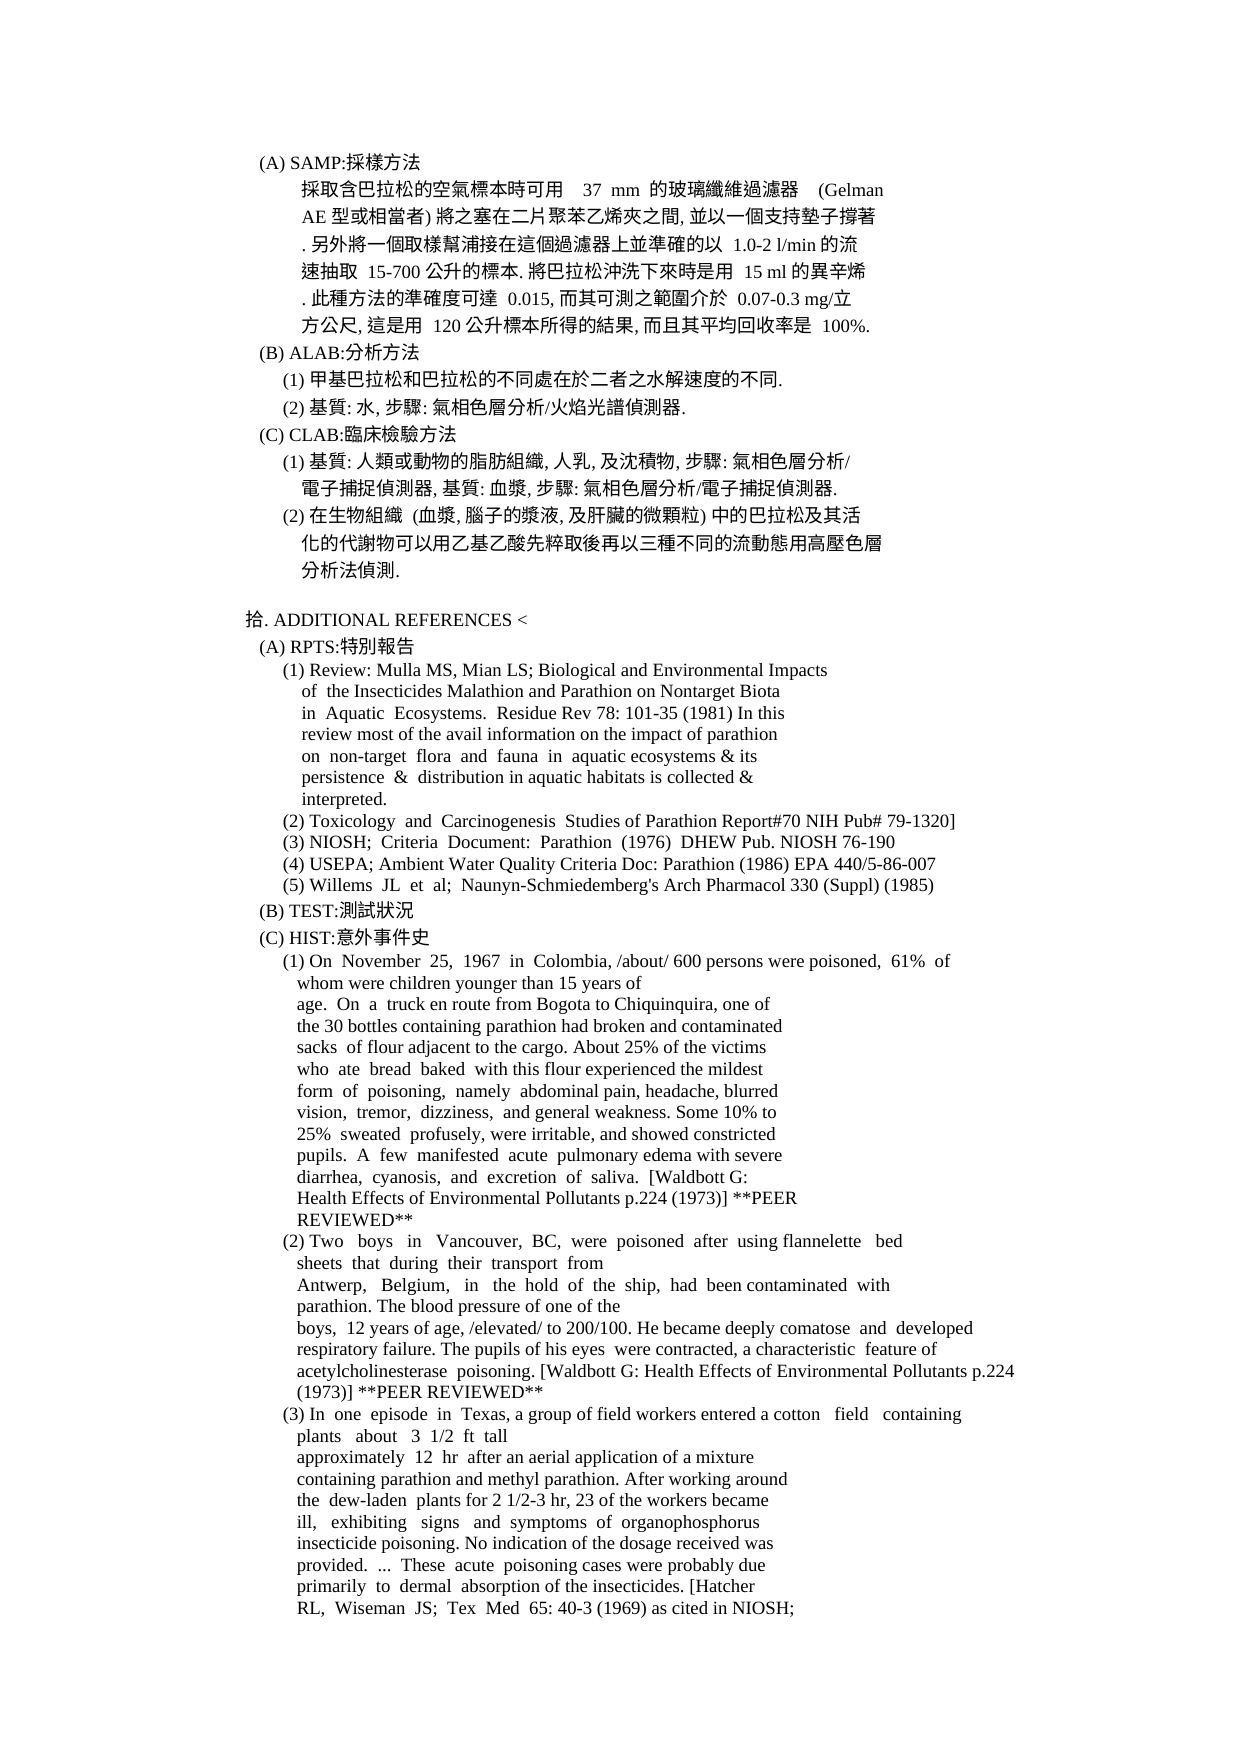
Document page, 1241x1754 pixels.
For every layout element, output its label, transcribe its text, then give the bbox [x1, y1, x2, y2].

text (A) SAMP:採樣方法 [245, 148, 1108, 175]
text (1) Review: Mulla MS, Mian LS; Biological and Environmental Impacts [245, 658, 1108, 680]
text (1) 甲基巴拉松和巴拉松的不同處在於二者之水解速度的不同. [245, 365, 1108, 392]
text form of poisoning, namely abdominal pain, headache, blurred [245, 1079, 1108, 1101]
text acetylcholinesterase poisoning. [Waldbott G: Health Effects of Environmental Pollutants p.224 [245, 1360, 1108, 1381]
text diarrhea, cyanosis, and excretion of saliva. [Waldbott G: [245, 1166, 1108, 1187]
text (C) HIST:意外事件史 [245, 923, 1108, 950]
text RL, Wiseman JS; Tex Med 65: 40-3 (1969) as cited in NIOSH; [245, 1597, 1108, 1618]
text approximately 12 hr after an aerial application of a mixture [245, 1446, 1108, 1468]
text respiratory failure. The pupils of his eyes were contracted, a characteristic feature of [245, 1338, 1108, 1360]
text (4) USEPA; Ambient Water Quality Criteria Doc: Parathion (1986) EPA 440/5-86-007 [245, 853, 1108, 874]
text 拾. ADDITIONAL REFERENCES <<¨ä¥¦°Ñ¦Ò¸ê®Æ> [245, 604, 1108, 631]
text (2) Two boys in Vancouver, BC, were poisoned after using flannelette bed [245, 1230, 1108, 1252]
text 速抽取 15-700 公升的標本. 將巴拉松沖洗下來時是用 15 ml 的異辛烯 [245, 256, 1108, 283]
text Health Effects of Environmental Pollutants p.224 (1973)] **PEER [245, 1187, 1108, 1209]
text plants about 3 1/2 ft tall [245, 1424, 1108, 1446]
text (1) On November 25, 1967 in Colombia, /about/ 600 persons were poisoned, 61% of [245, 950, 1108, 972]
text interpreted. [245, 788, 1108, 809]
text provided. ... These acute poisoning cases were probably due [245, 1554, 1108, 1575]
text persistence & distribution in aquatic habitats is collected & [245, 766, 1108, 788]
text (5) Willems JL et al; Naunyn-Schmiedemberg's Arch Pharmacol 330 (Suppl) (1985) [245, 874, 1108, 896]
text Antwerp, Belgium, in the hold of the ship, had been contaminated with [245, 1273, 1108, 1295]
text who ate bread baked with this flour experienced the mildest [245, 1058, 1108, 1079]
text 分析法偵測. [245, 555, 1108, 583]
text boys, 12 years of age, /elevated/ to 200/100. He became deeply comatose and developed [245, 1317, 1108, 1338]
text (2) 在生物組織 (血漿, 腦子的漿液, 及肝臟的微顆粒) 中的巴拉松及其活 [245, 501, 1108, 528]
text (2) 基質: 水, 步驟: 氣相色層分析/火焰光譜偵測器. [245, 392, 1108, 419]
text age. On a truck en route from Bogota to Chiquinquira, one of [245, 993, 1108, 1015]
text (3) In one episode in Texas, a group of field workers entered a cotton field containing [245, 1403, 1108, 1424]
text of the Insecticides Malathion and Parathion on Nontarget Biota [245, 680, 1108, 702]
text (B) ALAB:分析方法 [245, 338, 1108, 365]
text pupils. A few manifested acute pulmonary edema with severe [245, 1144, 1108, 1166]
text sheets that during their transport from [245, 1252, 1108, 1273]
text vision, tremor, dizziness, and general weakness. Some 10% to [245, 1101, 1108, 1123]
text . 另外將一個取樣幫浦接在這個過濾器上並準確的以 1.0-2 l/min 的流 [245, 229, 1108, 256]
text (B) TEST:測試狀況 [245, 896, 1108, 923]
text the 30 bottles containing parathion had broken and contaminated [245, 1015, 1108, 1036]
text ill, exhibiting signs and symptoms of organophosphorus [245, 1511, 1108, 1532]
text REVIEWED** [245, 1209, 1108, 1230]
text sacks of flour adjacent to the cargo. About 25% of the victims [245, 1036, 1108, 1058]
text 電子捕捉偵測器, 基質: 血漿, 步驟: 氣相色層分析/電子捕捉偵測器. [245, 474, 1108, 501]
text 化的代謝物可以用乙基乙酸先粹取後再以三種不同的流動態用高壓色層 [245, 528, 1108, 555]
text AE 型或相當者) 將之塞在二片聚苯乙烯夾之間, 並以一個支持墊子撐著 [245, 202, 1108, 229]
text (1) 基質: 人類或動物的脂肪組織, 人乳, 及沈積物, 步驟: 氣相色層分析/ [245, 447, 1108, 474]
text containing parathion and methyl parathion. After working around [245, 1468, 1108, 1489]
text . 此種方法的準確度可達 0.015, 而其可測之範圍介於 0.07-0.3 mg/立 [245, 283, 1108, 311]
text (A) RPTS:特別報告 [245, 631, 1108, 658]
text review most of the avail information on the impact of parathion [245, 723, 1108, 745]
text on non-target flora and fauna in aquatic ecosystems & its [245, 745, 1108, 766]
text (1973)] **PEER REVIEWED** [245, 1381, 1108, 1403]
text whom were children younger than 15 years of [245, 972, 1108, 993]
text the dew-laden plants for 2 1/2-3 hr, 23 of the workers became [245, 1489, 1108, 1511]
text (3) NIOSH; Criteria Document: Parathion (1976) DHEW Pub. NIOSH 76-190 [245, 831, 1108, 853]
text insecticide poisoning. No indication of the dosage received was [245, 1532, 1108, 1554]
text primarily to dermal absorption of the insecticides. [Hatcher [245, 1575, 1108, 1597]
text (2) Toxicology and Carcinogenesis Studies of Parathion Report#70 NIH Pub# 79-1320] [245, 809, 1108, 831]
text parathion. The blood pressure of one of the [245, 1295, 1108, 1317]
text 方公尺, 這是用 120 公升標本所得的結果, 而且其平均回收率是 100%. [245, 311, 1108, 338]
text 採取含巴拉松的空氣標本時可用 37 mm 的玻璃纖維過濾器 (Gelman [245, 175, 1108, 202]
text 25% sweated profusely, were irritable, and showed constricted [245, 1123, 1108, 1144]
text in Aquatic Ecosystems. Residue Rev 78: 101-35 (1981) In this [245, 702, 1108, 723]
text (C) CLAB:臨床檢驗方法 [245, 419, 1108, 447]
